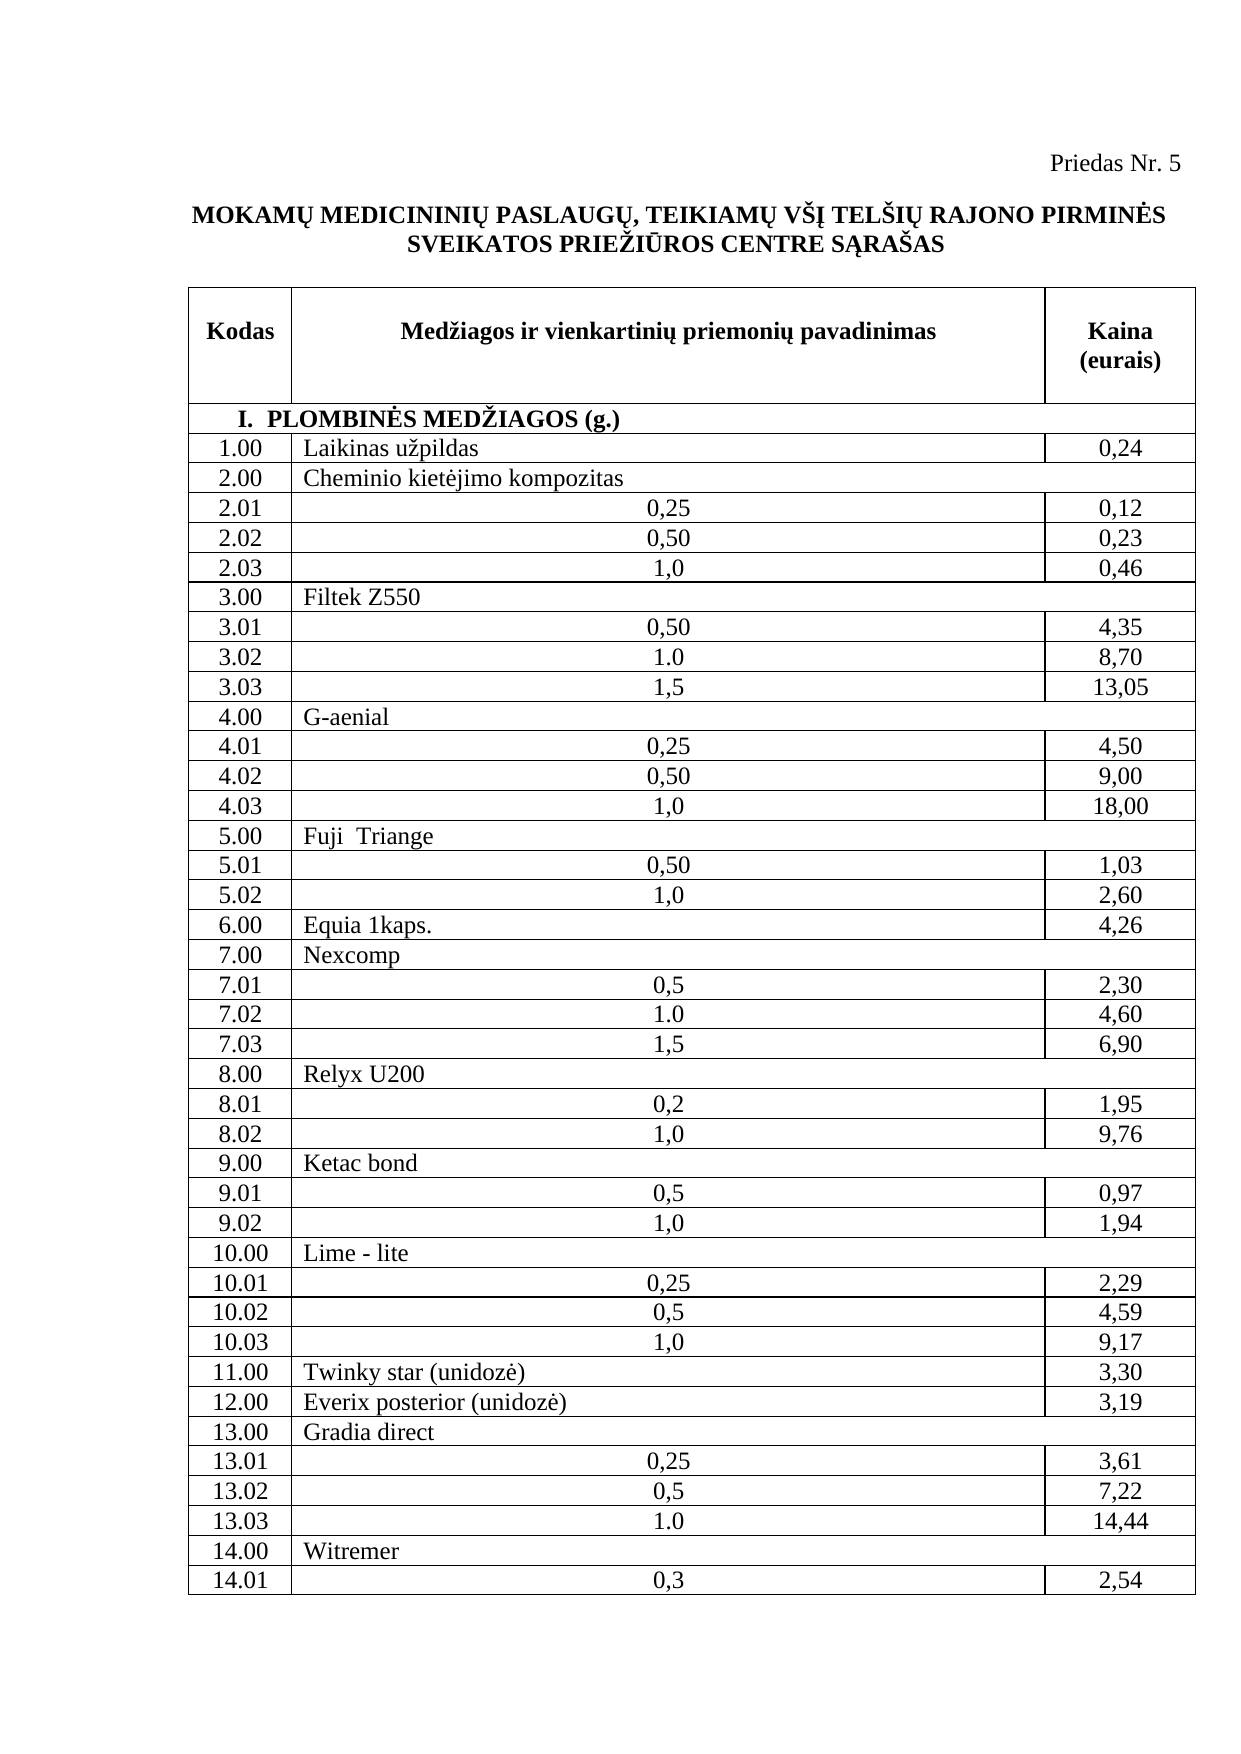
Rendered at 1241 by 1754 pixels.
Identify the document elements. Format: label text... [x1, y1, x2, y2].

table_cell Twinky star (unidozė) [292, 1357, 1044, 1386]
table_cell Cheminio kietėjimo kompozitas [292, 463, 1195, 492]
table_cell 4,26 [1046, 910, 1195, 939]
table_cell G-aenial [292, 702, 1195, 730]
table_cell 0,97 [1046, 1178, 1195, 1207]
table_cell Everix posterior (unidozė) [292, 1387, 1044, 1416]
table_cell 4,50 [1046, 731, 1195, 760]
table_cell Gradia direct [292, 1417, 1195, 1445]
table_cell 3.01 [189, 612, 291, 641]
table_cell 13.00 [189, 1417, 291, 1445]
table_cell 9,00 [1046, 761, 1195, 790]
table_cell 1,5 [292, 1029, 1044, 1058]
table_cell 0,25 [292, 731, 1044, 760]
table_cell 1,0 [292, 1208, 1044, 1237]
table_cell 2,54 [1046, 1566, 1195, 1594]
table_cell 13.03 [189, 1506, 291, 1535]
table_cell Lime - lite [292, 1238, 1195, 1267]
table_cell 0,2 [292, 1089, 1044, 1118]
table_cell 4.02 [189, 761, 291, 790]
table_cell 0,50 [292, 761, 1044, 790]
table_cell 9.02 [189, 1208, 291, 1237]
table_cell 14,44 [1046, 1506, 1195, 1535]
table_cell 9,17 [1046, 1327, 1195, 1356]
text Priedas Nr. 5 [842, 148, 1181, 176]
table_cell Nexcomp [292, 940, 1195, 969]
table_cell 1,95 [1046, 1089, 1195, 1118]
table_cell 2,30 [1046, 970, 1195, 998]
table_cell 7,22 [1046, 1476, 1195, 1505]
table_cell Witremer [292, 1536, 1195, 1564]
table_cell 1.0 [292, 642, 1044, 671]
table_cell 2.00 [189, 463, 291, 492]
table_cell 4.01 [189, 731, 291, 760]
table_cell 13,05 [1046, 672, 1195, 701]
table_cell 5.00 [189, 821, 291, 849]
table_cell 7.01 [189, 970, 291, 998]
table_cell 9.00 [189, 1149, 291, 1177]
table_cell 0,23 [1046, 523, 1195, 552]
table_cell 6,90 [1046, 1029, 1195, 1058]
table_cell 2,60 [1046, 880, 1195, 909]
table_cell 3,19 [1046, 1387, 1195, 1416]
table_cell 1.0 [292, 1000, 1044, 1028]
table_cell 1,03 [1046, 851, 1195, 879]
table_cell 8.02 [189, 1119, 291, 1147]
table_cell 10.00 [189, 1238, 291, 1267]
table_cell 1,0 [292, 553, 1044, 581]
table_cell 1,0 [292, 1327, 1044, 1356]
table_cell 0,25 [292, 493, 1044, 522]
table_cell 9,76 [1046, 1119, 1195, 1147]
table_cell 6.00 [189, 910, 291, 939]
table_header Kaina (eurais) [1046, 288, 1195, 403]
table_cell 0,24 [1046, 434, 1195, 462]
table_cell Fuji Triange [292, 821, 1195, 849]
table_cell 9.01 [189, 1178, 291, 1207]
table_cell I. PLOMBINĖS MEDŽIAGOS (g.) [189, 404, 1195, 432]
table_cell 2.02 [189, 523, 291, 552]
table_cell 11.00 [189, 1357, 291, 1386]
table_cell 10.01 [189, 1268, 291, 1296]
table_cell 0,50 [292, 523, 1044, 552]
table_cell 14.01 [189, 1566, 291, 1594]
table_cell 14.00 [189, 1536, 291, 1564]
text MOKAMŲ MEDICININIŲ PASLAUGŲ, TEIKIAMŲ VŠĮ TELŠIŲ RAJONO PIRMINĖS SVEIKATOS PRIEŽIŪROS CENTRE SĄRAŠAS [177, 200, 1181, 258]
table_cell 2,29 [1046, 1268, 1195, 1296]
table_cell 3,30 [1046, 1357, 1195, 1386]
table_cell 10.03 [189, 1327, 291, 1356]
table_cell 8,70 [1046, 642, 1195, 671]
table_cell 7.00 [189, 940, 291, 969]
table_cell 1,5 [292, 672, 1044, 701]
table_cell 5.01 [189, 851, 291, 879]
table_cell 3.02 [189, 642, 291, 671]
table_cell Laikinas užpildas [292, 434, 1044, 462]
table_cell 3.00 [189, 583, 291, 611]
table_cell 8.01 [189, 1089, 291, 1118]
table_header Kodas [189, 288, 291, 403]
table_cell 0,5 [292, 1476, 1044, 1505]
table_cell 2.03 [189, 553, 291, 581]
table_cell 4,60 [1046, 1000, 1195, 1028]
table_cell 1,0 [292, 791, 1044, 820]
table_cell 1,94 [1046, 1208, 1195, 1237]
table_cell 5.02 [189, 880, 291, 909]
table_cell 1.0 [292, 1506, 1044, 1535]
table_cell 13.01 [189, 1446, 291, 1475]
table_cell 1.00 [189, 434, 291, 462]
table_cell 4.03 [189, 791, 291, 820]
table_cell 0,50 [292, 851, 1044, 879]
table_cell Filtek Z550 [292, 583, 1195, 611]
table_cell 0,25 [292, 1268, 1044, 1296]
table_cell 13.02 [189, 1476, 291, 1505]
table_cell 4,35 [1046, 612, 1195, 641]
table_cell Equia 1kaps. [292, 910, 1044, 939]
table_cell Relyx U200 [292, 1059, 1195, 1088]
table_cell 0,3 [292, 1566, 1044, 1594]
table_cell 0,25 [292, 1446, 1044, 1475]
table_cell 0,46 [1046, 553, 1195, 581]
table_cell 12.00 [189, 1387, 291, 1416]
table_cell 0,5 [292, 1298, 1044, 1326]
table_cell 4.00 [189, 702, 291, 730]
table_cell 4,59 [1046, 1298, 1195, 1326]
table_cell Ketac bond [292, 1149, 1195, 1177]
table_cell 3.03 [189, 672, 291, 701]
table_cell 0,50 [292, 612, 1044, 641]
table_cell 2.01 [189, 493, 291, 522]
table_cell 18,00 [1046, 791, 1195, 820]
table_cell 1,0 [292, 880, 1044, 909]
table_header Medžiagos ir vienkartinių priemonių pavadinimas [292, 288, 1044, 403]
table_cell 10.02 [189, 1298, 291, 1326]
table_cell 0,5 [292, 970, 1044, 998]
table_cell 3,61 [1046, 1446, 1195, 1475]
table_cell 7.02 [189, 1000, 291, 1028]
table_cell 8.00 [189, 1059, 291, 1088]
table_cell 7.03 [189, 1029, 291, 1058]
table_cell 0,5 [292, 1178, 1044, 1207]
table_cell 1,0 [292, 1119, 1044, 1147]
table_cell 0,12 [1046, 493, 1195, 522]
